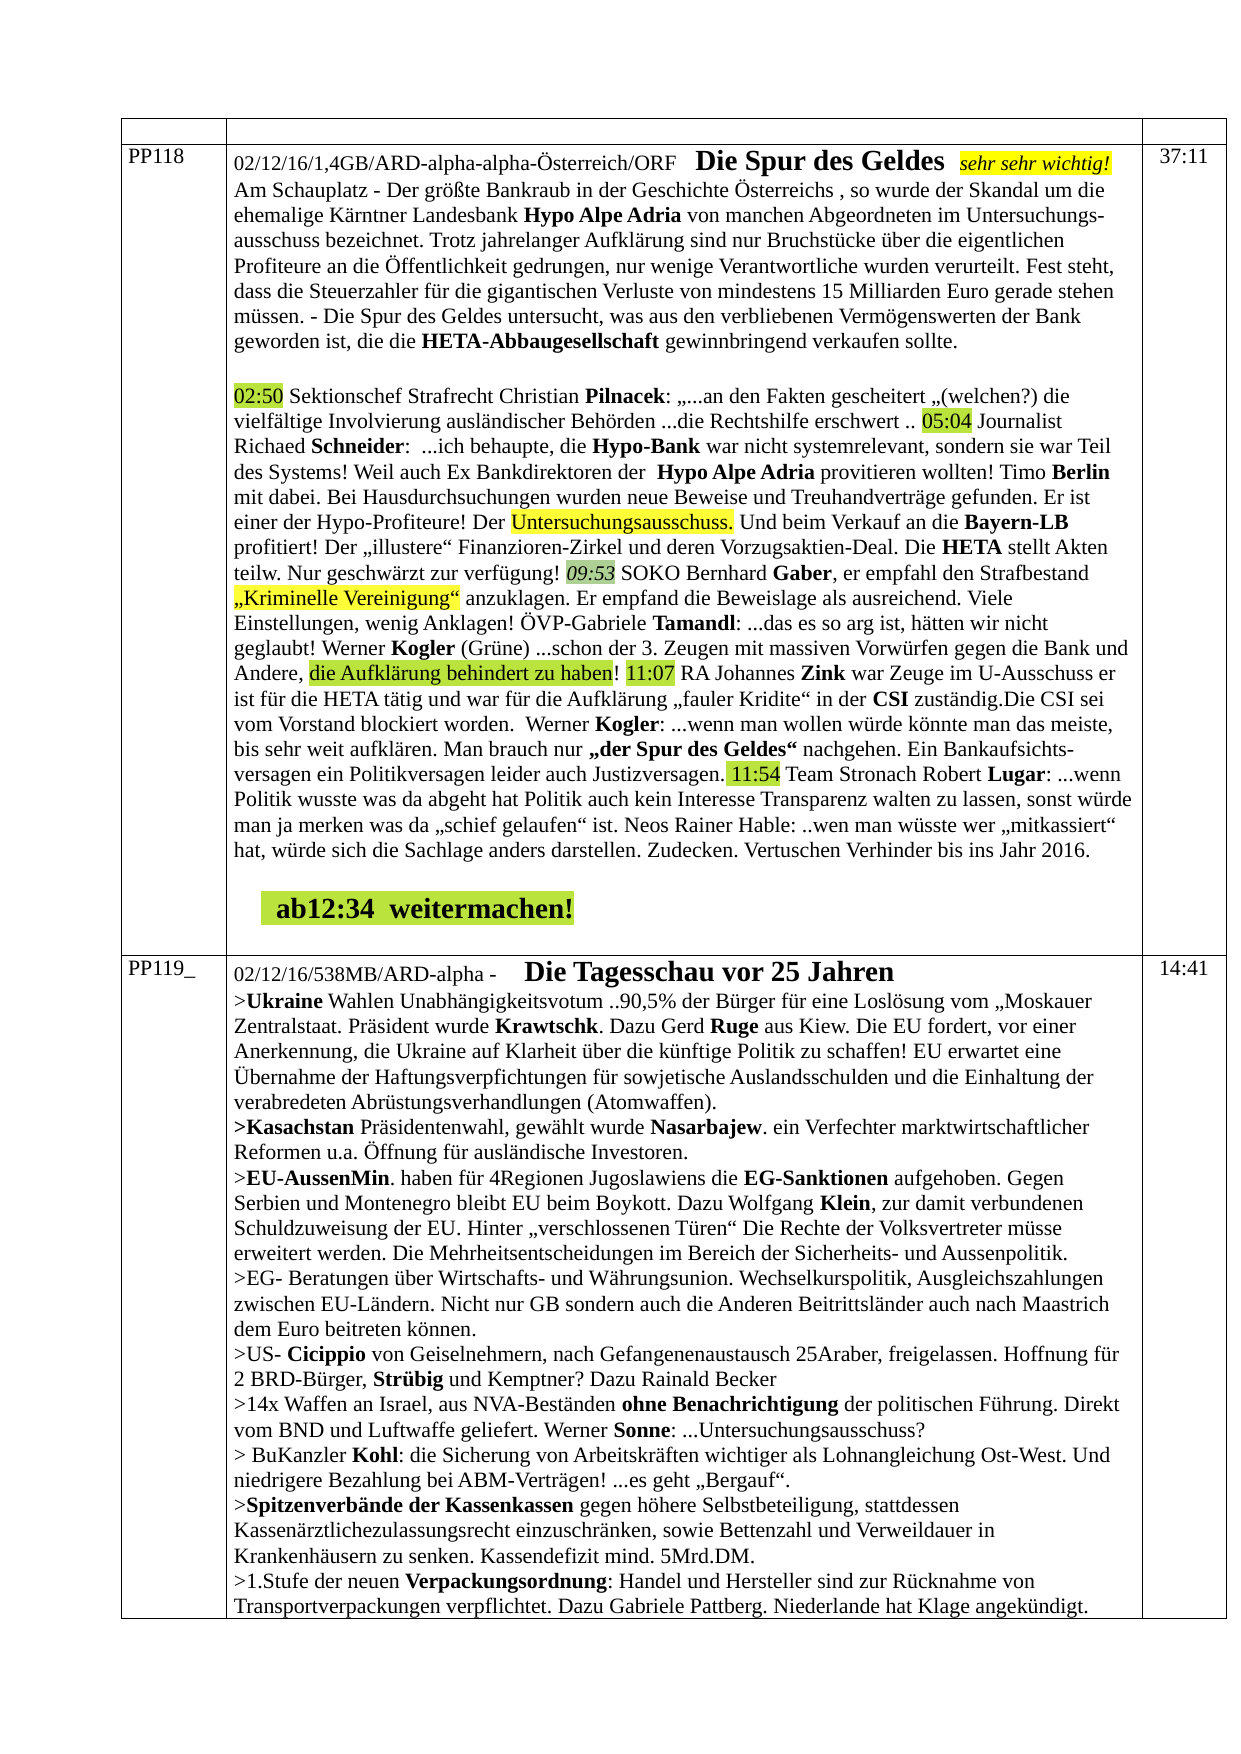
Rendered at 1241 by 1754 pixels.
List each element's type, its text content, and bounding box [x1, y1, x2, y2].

table_cell 02/12/16/1,4GB/ARD-alpha-alpha-Österreich/ORF Die Spur des Geldes sehr sehr wichtig! Am Schauplatz - Der größte Bankraub in der Geschichte Österreichs , so wurde der Skandal um die ehemalige Kärntner Landesbank Hypo Alpe Adria von manchen Abgeordneten im Untersuchungs-ausschuss bezeichnet. Trotz jahrelanger Aufklärung sind nur Bruchstücke über die eigentlichen Profiteure an die Öffentlichkeit gedrungen, nur wenige Verantwortliche wurden verurteilt. Fest steht, dass die Steuerzahler für die gigantischen Verluste von mindestens 15 Milliarden Euro gerade stehen müssen. - Die Spur des Geldes untersucht, was aus den verbliebenen Vermögenswerten der Bank geworden ist, die die HETA-Abbaugesellschaft gewinnbringend verkaufen sollte. 02:50 Sektionschef Strafrecht Christian Pilnacek: „...an den Fakten gescheitert „(welchen?) die vielfältige Involvierung ausländischer Behörden ...die Rechtshilfe erschwert .. 05:04 Journalist Richaed Schneider: ...ich behaupte, die Hypo-Bank war nicht systemrelevant, sondern sie war Teil des Systems! Weil auch Ex Bankdirektoren der Hypo Alpe Adria provitieren wollten! Timo Berlin mit dabei. Bei Hausdurchsuchungen wurden neue Beweise und Treuhandverträge gefunden. Er ist einer der Hypo-Profiteure! Der Untersuchungsausschuss. Und beim Verkauf an die Bayern-LB profitiert! Der „illustere“ Finanzioren-Zirkel und deren Vorzugsaktien-Deal. Die HETA stellt Akten teilw. Nur geschwärzt zur verfügung! 09:53 SOKO Bernhard Gaber, er empfahl den Strafbestand „Kriminelle Vereinigung“ anzuklagen. Er empfand die Beweislage als ausreichend. Viele Einstellungen, wenig Anklagen! ÖVP-Gabriele Tamandl: ...das es so arg ist, hätten wir nicht geglaubt! Werner Kogler (Grüne) ...schon der 3. Zeugen mit massiven Vorwürfen gegen die Bank und Andere, die Aufklärung behindert zu haben! 11:07 RA Johannes Zink war Zeuge im U-Ausschuss er ist für die HETA tätig und war für die Aufklärung „fauler Kridite“ in der CSI zuständig.Die CSI sei vom Vorstand blockiert worden. Werner Kogler: ...wenn man wollen würde könnte man das meiste, bis sehr weit aufklären. Man brauch nur „der Spur des Geldes“ nachgehen. Ein Bankaufsichts-versagen ein Politikversagen leider auch Justizversagen. 11:54 Team Stronach Robert Lugar: ...wenn Politik wusste was da abgeht hat Politik auch kein Interesse Transparenz walten zu lassen, sonst würde man ja merken was da „schief gelaufen“ ist. Neos Rainer Hable: ..wen man wüsste wer „mitkassiert“ hat, würde sich die Sachlage anders darstellen. Zudecken. Vertuschen Verhinder bis ins Jahr 2016. ab12:34 weitermachen! [227, 145, 1142, 954]
table_cell 14:41 [1143, 956, 1226, 1618]
table_cell PP118 [122, 145, 226, 954]
table_cell 02/12/16/538MB/ARD-alpha - Die Tagesschau vor 25 Jahren >Ukraine Wahlen Unabhängigkeitsvotum ..90,5% der Bürger für eine Loslösung vom „Moskauer Zentralstaat. Präsident wurde Krawtschk. Dazu Gerd Ruge aus Kiew. Die EU fordert, vor einer Anerkennung, die Ukraine auf Klarheit über die künftige Politik zu schaffen! EU erwartet eine Übernahme der Haftungsverpfichtungen für sowjetische Auslandsschulden und die Einhaltung der verabredeten Abrüstungsverhandlungen (Atomwaffen). >Kasachstan Präsidentenwahl, gewählt wurde Nasarbajew. ein Verfechter marktwirtschaftlicher Reformen u.a. Öffnung für ausländische Investoren. >EU-AussenMin. haben für 4Regionen Jugoslawiens die EG-Sanktionen aufgehoben. Gegen Serbien und Montenegro bleibt EU beim Boykott. Dazu Wolfgang Klein, zur damit verbundenen Schuldzuweisung der EU. Hinter „verschlossenen Türen“ Die Rechte der Volksvertreter müsse erweitert werden. Die Mehrheitsentscheidungen im Bereich der Sicherheits- und Aussenpolitik. >EG- Beratungen über Wirtschafts- und Währungsunion. Wechselkurspolitik, Ausgleichszahlungen zwischen EU-Ländern. Nicht nur GB sondern auch die Anderen Beitrittsländer auch nach Maastrich dem Euro beitreten können. >US- Cicippio von Geiselnehmern, nach Gefangenenaustausch 25Araber, freigelassen. Hoffnung für 2 BRD-Bürger, Strübig und Kemptner? Dazu Rainald Becker >14x Waffen an Israel, aus NVA-Beständen ohne Benachrichtigung der politischen Führung. Direkt vom BND und Luftwaffe geliefert. Werner Sonne: ...Untersuchungsausschuss? > BuKanzler Kohl: die Sicherung von Arbeitskräften wichtiger als Lohnangleichung Ost-West. Und niedrigere Bezahlung bei ABM-Verträgen! ...es geht „Bergauf“. >Spitzenverbände der Kassenkassen gegen höhere Selbstbeteiligung, stattdessen Kassenärztlichezulassungsrecht einzuschränken, sowie Bettenzahl und Verweildauer in Krankenhäusern zu senken. Kassendefizit mind. 5Mrd.DM. >1.Stufe der neuen Verpackungsordnung: Handel und Hersteller sind zur Rücknahme von Transportverpackungen verpflichtet. Dazu Gabriele Pattberg. Niederlande hat Klage angekündigt. [227, 956, 1142, 1618]
table_cell PP119_ [122, 956, 226, 1618]
table_cell [1143, 119, 1226, 143]
table_cell 37:11 [1143, 145, 1226, 954]
table_cell [122, 119, 226, 143]
